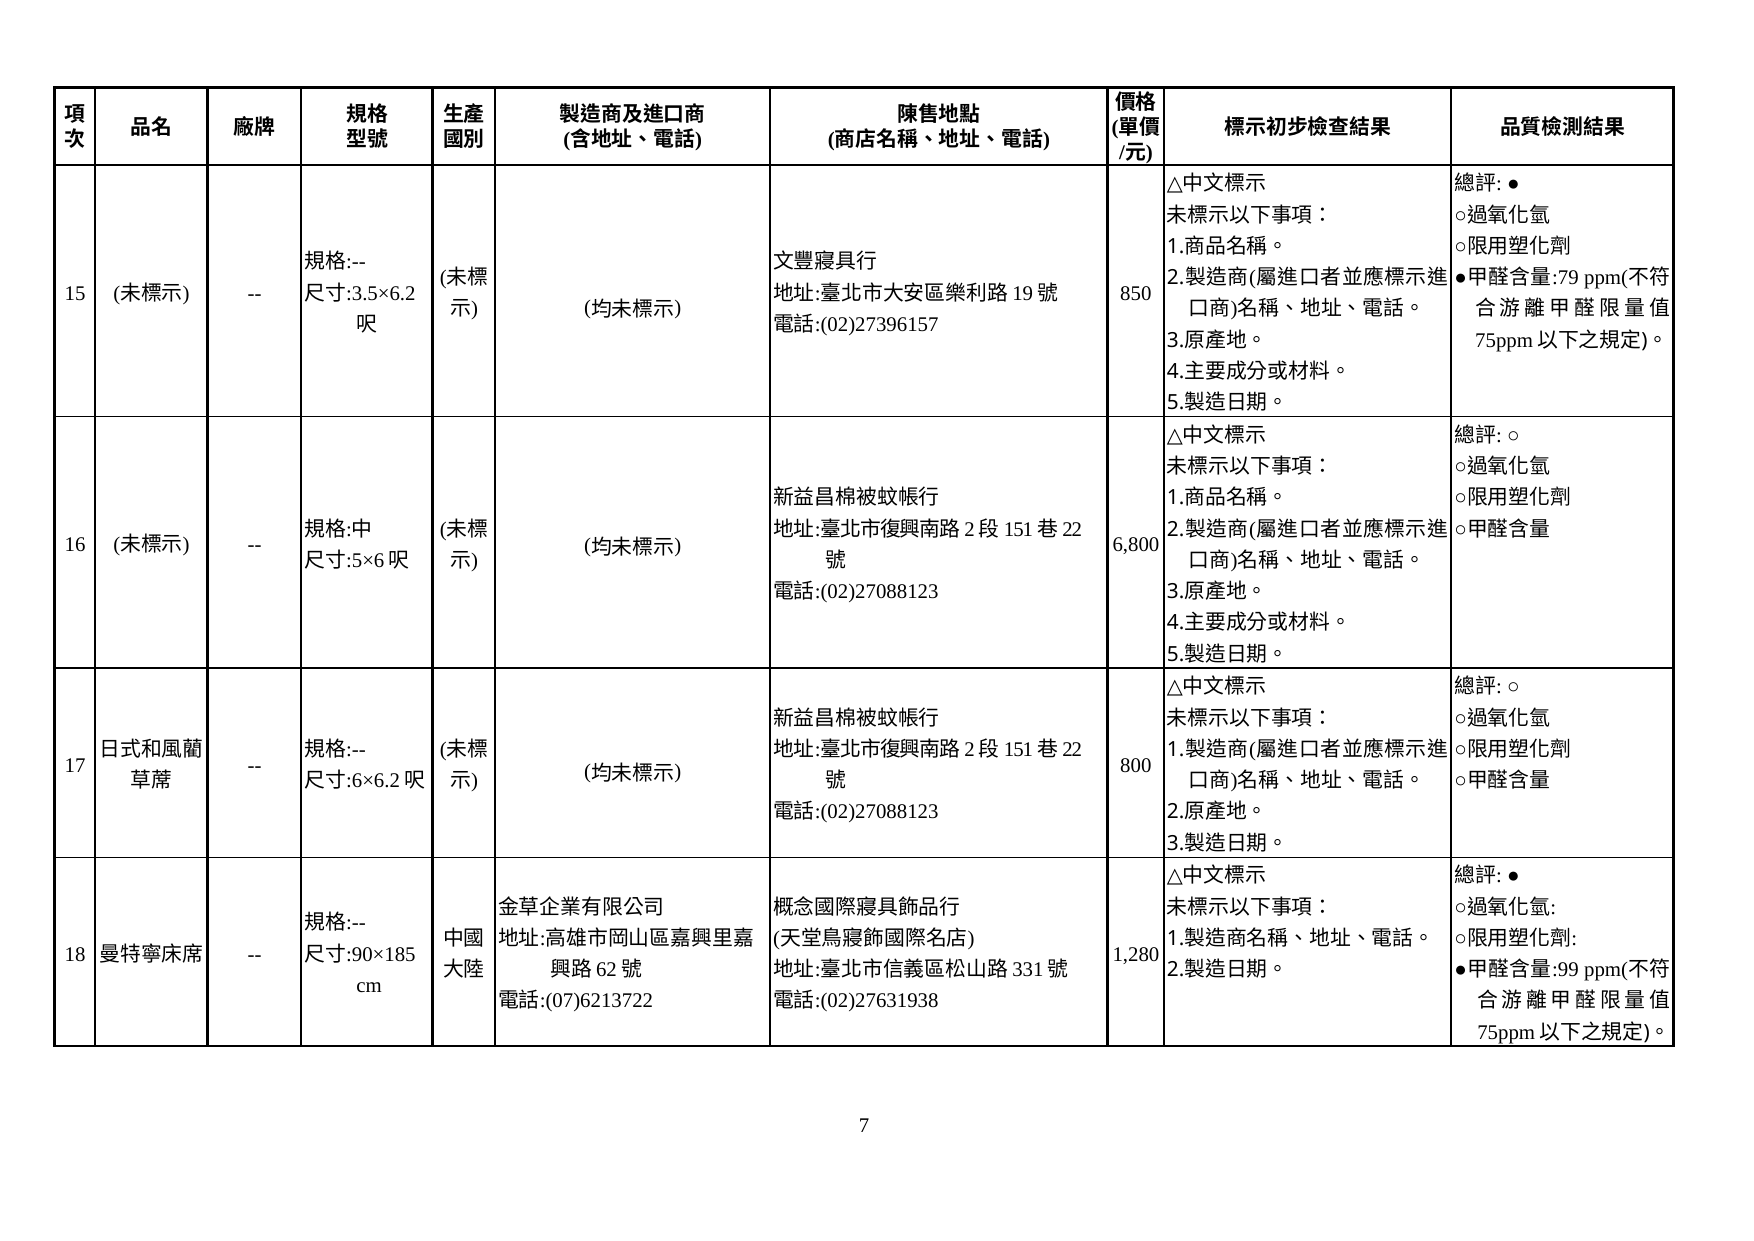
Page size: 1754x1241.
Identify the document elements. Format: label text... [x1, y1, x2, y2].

table_cell 17 [56, 669, 94, 856]
table_cell 新益昌棉被蚊帳行 地址:臺北市復興南路2段151巷22號 電話:(02)27088123 [771, 669, 1106, 856]
table_header 生產 國別 [434, 89, 494, 164]
table_cell 規格:中 尺寸:5×6呎 [302, 417, 431, 667]
table_cell 總評: ● ○過氧化氫 ○限用塑化劑 ●甲醛含量:79 ppm(不符合游離甲醛限量值75ppm以下之規定)。 [1452, 166, 1672, 416]
table_header 陳售地點 (商店名稱、地址、電話) [771, 89, 1106, 164]
table_cell 15 [56, 166, 94, 416]
table_cell △中文標示 未標示以下事項： 1.製造商名稱、地址、電話。 2.製造日期。 [1165, 858, 1450, 1045]
table_cell 總評: ○ ○過氧化氫 ○限用塑化劑 ○甲醛含量 [1452, 417, 1672, 667]
table_header 標示初步檢查結果 [1165, 89, 1450, 164]
table_cell 規格:-- 尺寸:3.5×6.2呎 [302, 166, 431, 416]
table_cell 總評: ● ○過氧化氫: ○限用塑化劑: ●甲醛含量:99 ppm(不符合游離甲醛限量值75ppm以下之規定)。 [1452, 858, 1672, 1045]
table_cell 規格:-- 尺寸:90×185 cm [302, 858, 431, 1045]
table_cell (均未標示) [496, 417, 769, 667]
table_cell -- [209, 858, 300, 1045]
table_cell (未標示) [96, 417, 206, 667]
table_cell 6,800 [1109, 417, 1163, 667]
table_cell (均未標示) [496, 669, 769, 856]
table_cell △中文標示 未標示以下事項： 1.製造商(屬進口者並應標示進口商)名稱、地址、電話。 2.原產地。 3.製造日期。 [1165, 669, 1450, 856]
table_cell -- [209, 417, 300, 667]
table_cell -- [209, 669, 300, 856]
table_header 價格 (單價 /元) [1109, 89, 1163, 164]
table_header 品質檢測結果 [1452, 89, 1672, 164]
table_header 廠牌 [209, 89, 300, 164]
table_cell (均未標示) [496, 166, 769, 416]
table_cell 1,280 [1109, 858, 1163, 1045]
table_cell 概念國際寢具飾品行 (天堂鳥寢飾國際名店) 地址:臺北市信義區松山路331號 電話:(02)27631938 [771, 858, 1106, 1045]
table_cell (未標示) [434, 166, 494, 416]
table_cell 規格:-- 尺寸:6×6.2呎 [302, 669, 431, 856]
table_header 規格 型號 [302, 89, 431, 164]
table_cell 總評: ○ ○過氧化氫 ○限用塑化劑 ○甲醛含量 [1452, 669, 1672, 856]
table_cell 800 [1109, 669, 1163, 856]
table_cell 文豐寢具行 地址:臺北市大安區樂利路19號 電話:(02)27396157 [771, 166, 1106, 416]
table_cell △中文標示 未標示以下事項： 1.商品名稱。 2.製造商(屬進口者並應標示進口商)名稱、地址、電話。 3.原產地。 4.主要成分或材料。 5.製造日期。 [1165, 166, 1450, 416]
table_cell △中文標示 未標示以下事項： 1.商品名稱。 2.製造商(屬進口者並應標示進口商)名稱、地址、電話。 3.原產地。 4.主要成分或材料。 5.製造日期。 [1165, 417, 1450, 667]
table_cell 日式和風藺草蓆 [96, 669, 206, 856]
table_cell (未標示) [96, 166, 206, 416]
table_cell 中國大陸 [434, 858, 494, 1045]
table_cell (未標示) [434, 669, 494, 856]
table_header 項次 [56, 89, 94, 164]
table_cell 18 [56, 858, 94, 1045]
table_header 製造商及進口商 (含地址、電話) [496, 89, 769, 164]
table_cell -- [209, 166, 300, 416]
table_cell (未標示) [434, 417, 494, 667]
table_cell 曼特寧床席 [96, 858, 206, 1045]
table_cell 850 [1109, 166, 1163, 416]
table_cell 16 [56, 417, 94, 667]
table_cell 金草企業有限公司 地址:高雄市岡山區嘉興里嘉興路62號 電話:(07)6213722 [496, 858, 769, 1045]
table_cell 新益昌棉被蚊帳行 地址:臺北市復興南路2段151巷22號 電話:(02)27088123 [771, 417, 1106, 667]
table_header 品名 [96, 89, 206, 164]
